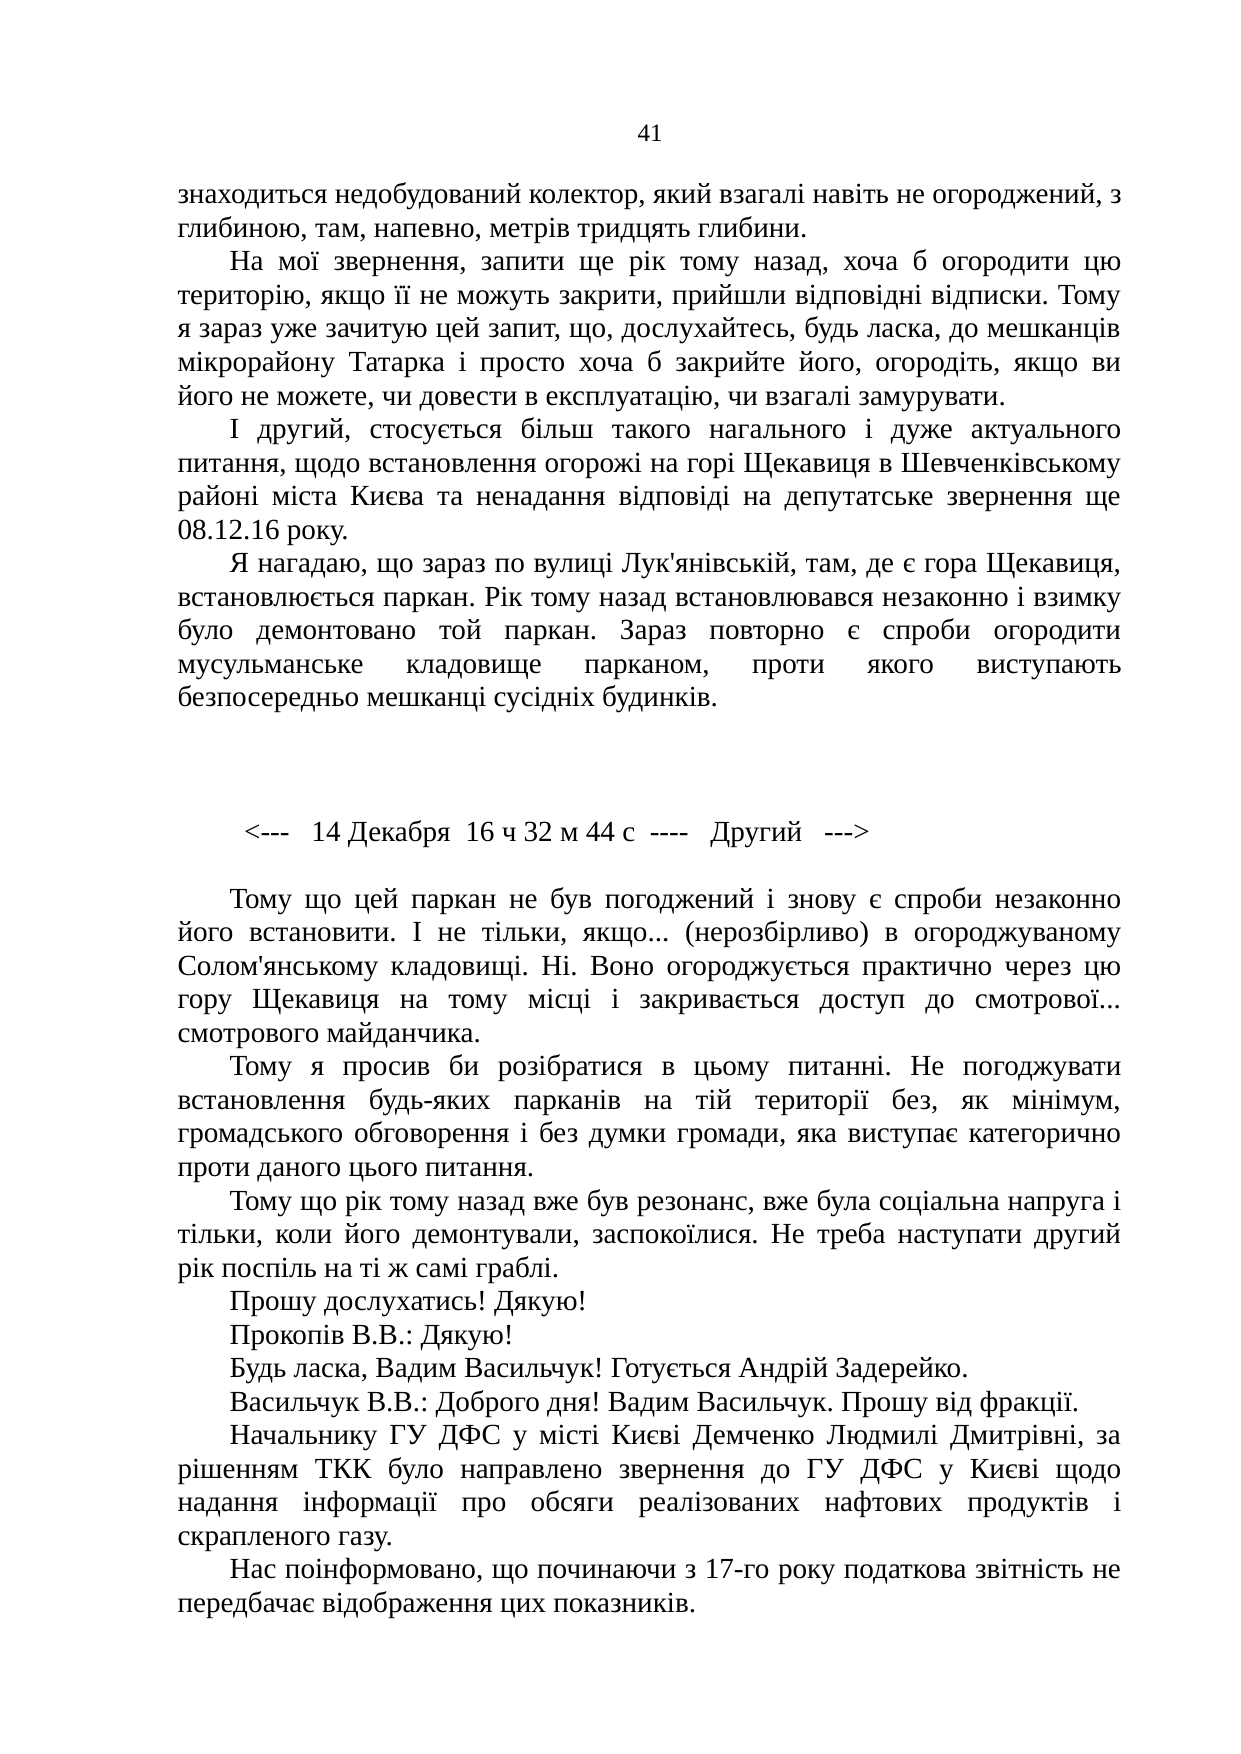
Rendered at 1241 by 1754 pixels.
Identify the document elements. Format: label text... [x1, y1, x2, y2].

text <--- 14 Декабря 16 ч 32 м 44 с ---- Другий ---> [177, 814, 1122, 847]
text Я нагадаю, що зараз по вулиці Лук'янівській, там, де є гора Щекавиця, встановлюється паркан. Рік тому назад встановлювався незаконно і взимку було демонтовано той паркан. Зараз повторно є спроби огородити мусульманське кладовище парканом, проти якого виступають безпосередньо мешканці сусідніх будинків. [177, 545, 1122, 713]
text Начальнику ГУ ДФС у місті Києві Демченко Людмилі Дмитрівні, за рішенням ТКК було направлено звернення до ГУ ДФС у Києві щодо надання інформації про обсяги реалізованих нафтових продуктів і скрапленого газу. [177, 1417, 1122, 1552]
text Васильчук В.В.: Доброго дня! Вадим Васильчук. Прошу від фракції. [177, 1384, 1122, 1417]
text Тому я просив би розібратися в цьому питанні. Не погоджувати встановлення будь-яких парканів на тій території без, як мінімум, громадського обговорення і без думки громади, яка виступає категорично проти даного цього питання. [177, 1048, 1122, 1183]
text І другий, стосується більш такого нагального і дуже актуального питання, щодо встановлення огорожі на горі Щекавиця в Шевченківському районі міста Києва та ненадання відповіді на депутатське звернення ще 08.12.16 року. [177, 411, 1122, 545]
text Нас поінформовано, що починаючи з 17-го року податкова звітність не передбачає відображення цих показників. [177, 1552, 1122, 1619]
text Тому що цей паркан не був погоджений і знову є спроби незаконно його встановити. І не тільки, якщо... (нерозбірливо) в огороджуваному Солом'янському кладовищі. Ні. Воно огороджується практично через цю гору Щекавиця на тому місці і закривається доступ до смотрової... смотрового майданчика. [177, 881, 1122, 1048]
text Прошу дослухатись! Дякую! [177, 1283, 1122, 1317]
text На мої звернення, запити ще рік тому назад, хоча б огородити цю територію, якщо її не можуть закрити, прийшли відповідні відписки. Тому я зараз уже зачитую цей запит, що, дослухайтесь, будь ласка, до мешканців мікрорайону Татарка і просто хоча б закрийте його, огородіть, якщо ви його не можете, чи довести в експлуатацію, чи взагалі замурувати. [177, 243, 1122, 411]
text Тому що рік тому назад вже був резонанс, вже була соціальна напруга і тільки, коли його демонтували, заспокоїлися. Не треба наступати другий рік поспіль на ті ж самі граблі. [177, 1183, 1122, 1283]
text знаходиться недобудований колектор, який взагалі навіть не огороджений, з глибиною, там, напевно, метрів тридцять глибини. [177, 176, 1122, 243]
text Прокопів В.В.: Дякую! [177, 1317, 1122, 1350]
text Будь ласка, Вадим Васильчук! Готується Андрій Задерейко. [177, 1350, 1122, 1384]
